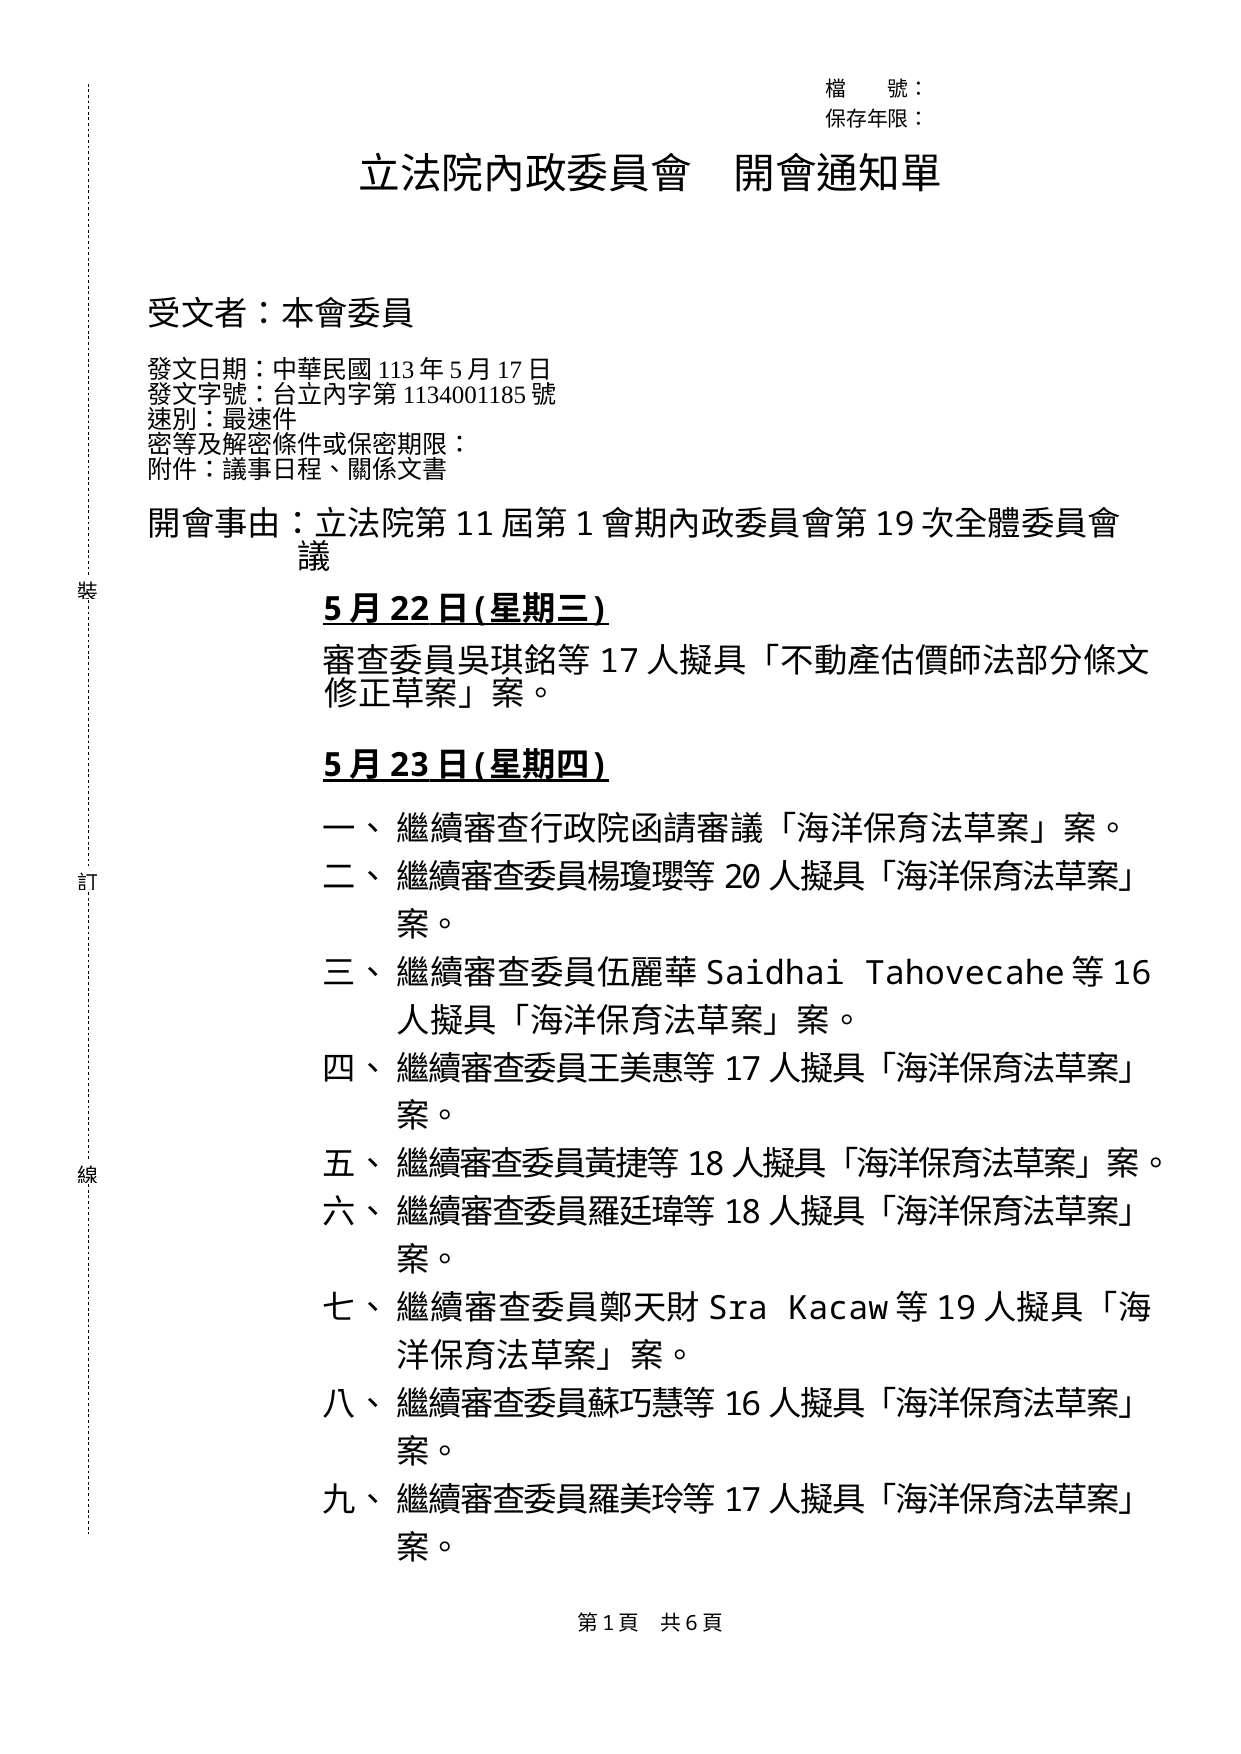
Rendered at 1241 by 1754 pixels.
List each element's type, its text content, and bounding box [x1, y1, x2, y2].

text 二、 繼續審查委員楊瓊瓔等20人擬具「海洋保育法草案」案。 [323, 850, 1152, 946]
text 三、 繼續審查委員伍麗華Saidhai Tahovecahe等16人擬具「海洋保育法草案」案。 [323, 946, 1152, 1042]
text 發文字號：台立內字第1134001185號 [148, 383, 1152, 408]
text 四、 繼續審查委員王美惠等17人擬具「海洋保育法草案」案。 [323, 1042, 1152, 1137]
text 發文日期：中華民國113年5月17日 [148, 358, 1152, 383]
text 5月23日(星期四) [323, 750, 1152, 783]
text 開會事由：立法院第11屆第1會期內政委員會第19次全體委員會議 [148, 508, 1152, 575]
text 五、 繼續審查委員黃捷等18人擬具「海洋保育法草案」案。 [323, 1137, 1152, 1185]
text 七、 繼續審查委員鄭天財Sra Kacaw等19人擬具「海洋保育法草案」案。 [323, 1281, 1152, 1377]
text 受文者：本會委員 [148, 296, 1152, 333]
text 5月22日(星期三) [323, 594, 1152, 627]
text 九、 繼續審查委員羅美玲等17人擬具「海洋保育法草案」案。 [323, 1473, 1152, 1569]
text 八、 繼續審查委員蘇巧慧等16人擬具「海洋保育法草案」案。 [323, 1377, 1152, 1473]
text 附件：議事日程、關係文書 [148, 458, 1152, 483]
text 六、 繼續審查委員羅廷瑋等18人擬具「海洋保育法草案」案。 [323, 1185, 1152, 1281]
title [810, 64, 1085, 151]
text 檔 號： [825, 72, 1070, 102]
text 密等及解密條件或保密期限： [148, 433, 1152, 458]
text 審查委員吳琪銘等17人擬具「不動產估價師法部分條文修正草案」案。 [322, 646, 1152, 712]
text 保存年限： [825, 102, 1070, 132]
text 一、 繼續審查行政院函請審議「海洋保育法草案」案。 [323, 802, 1152, 850]
title 立法院內政委員會 開會通知單 [148, 158, 1152, 233]
text 速別：最速件 [148, 408, 1152, 433]
